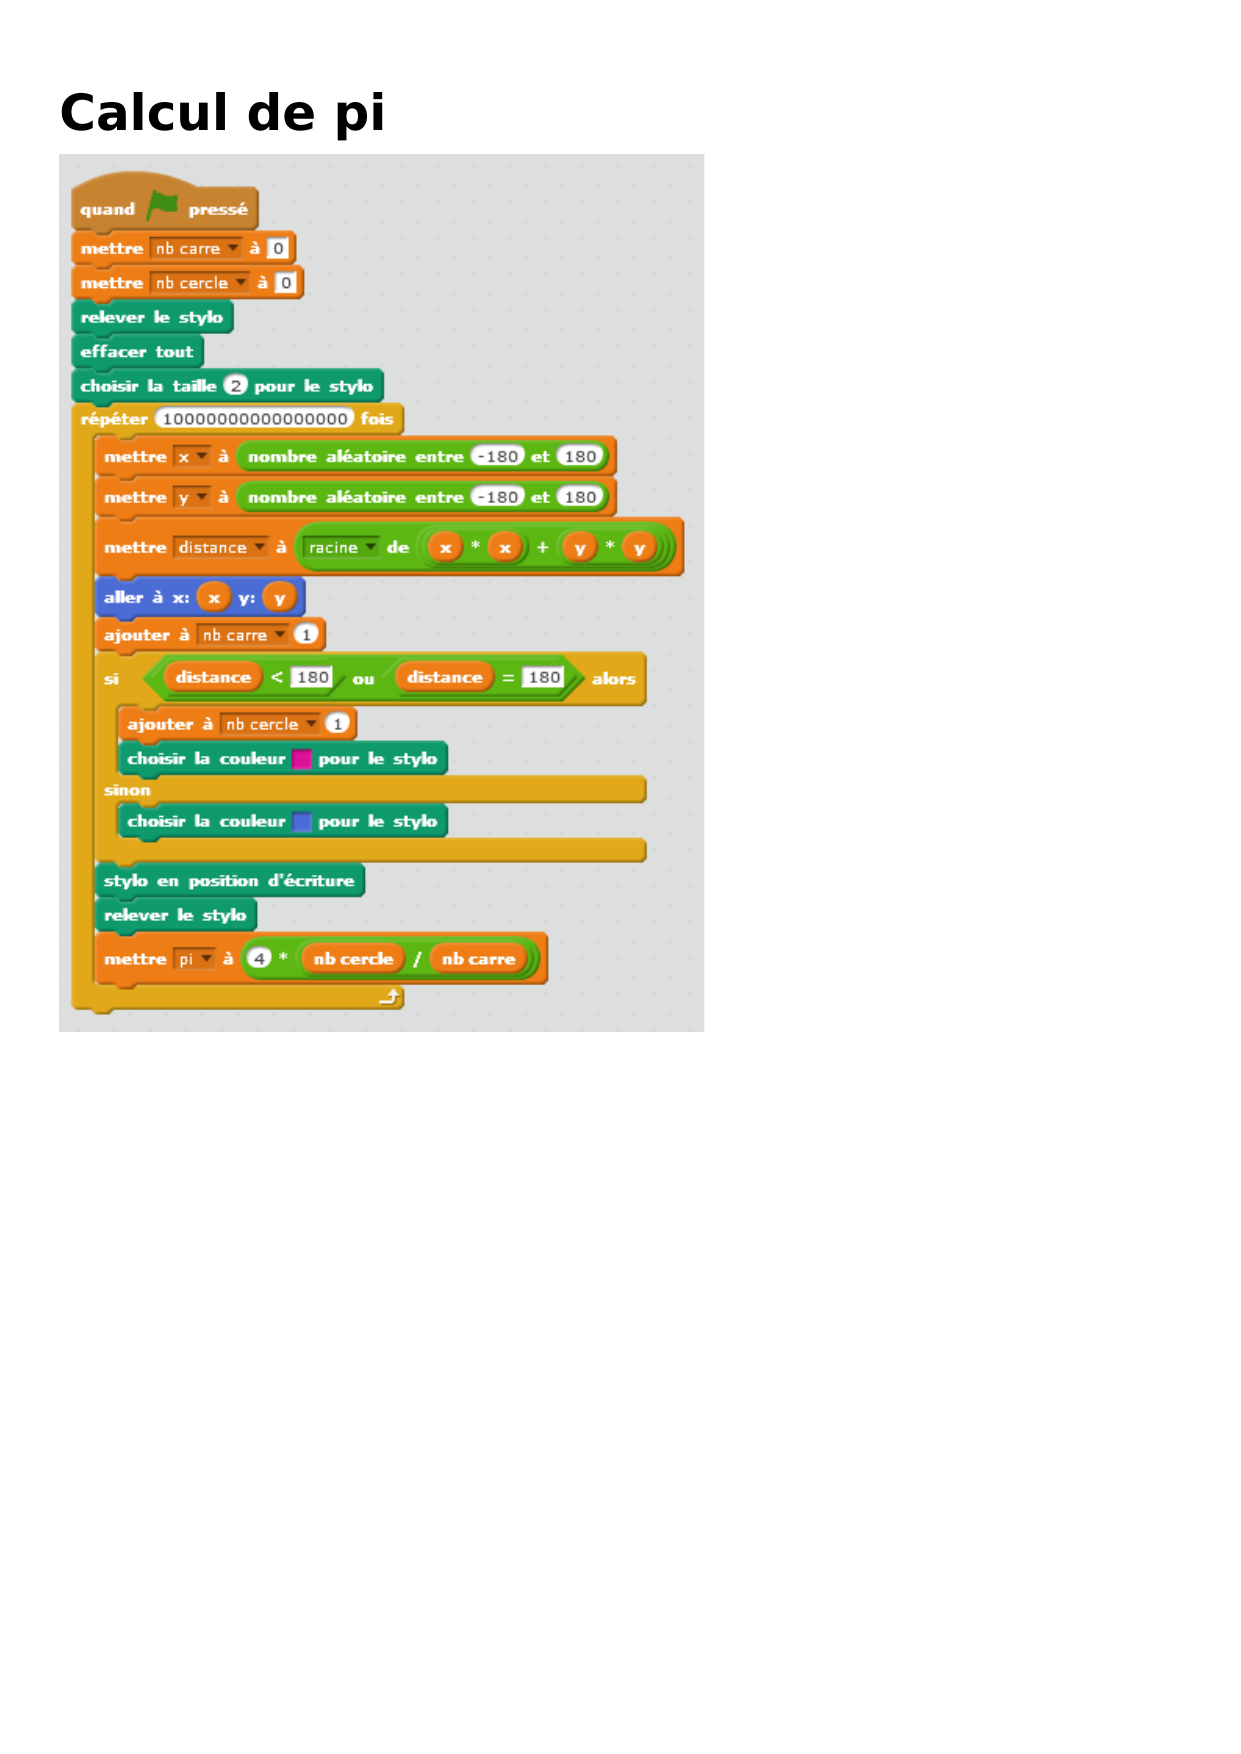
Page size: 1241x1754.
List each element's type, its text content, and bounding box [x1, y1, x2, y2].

subtitle Calcul de pi [59, 84, 1181, 142]
picture [59, 154, 705, 1032]
